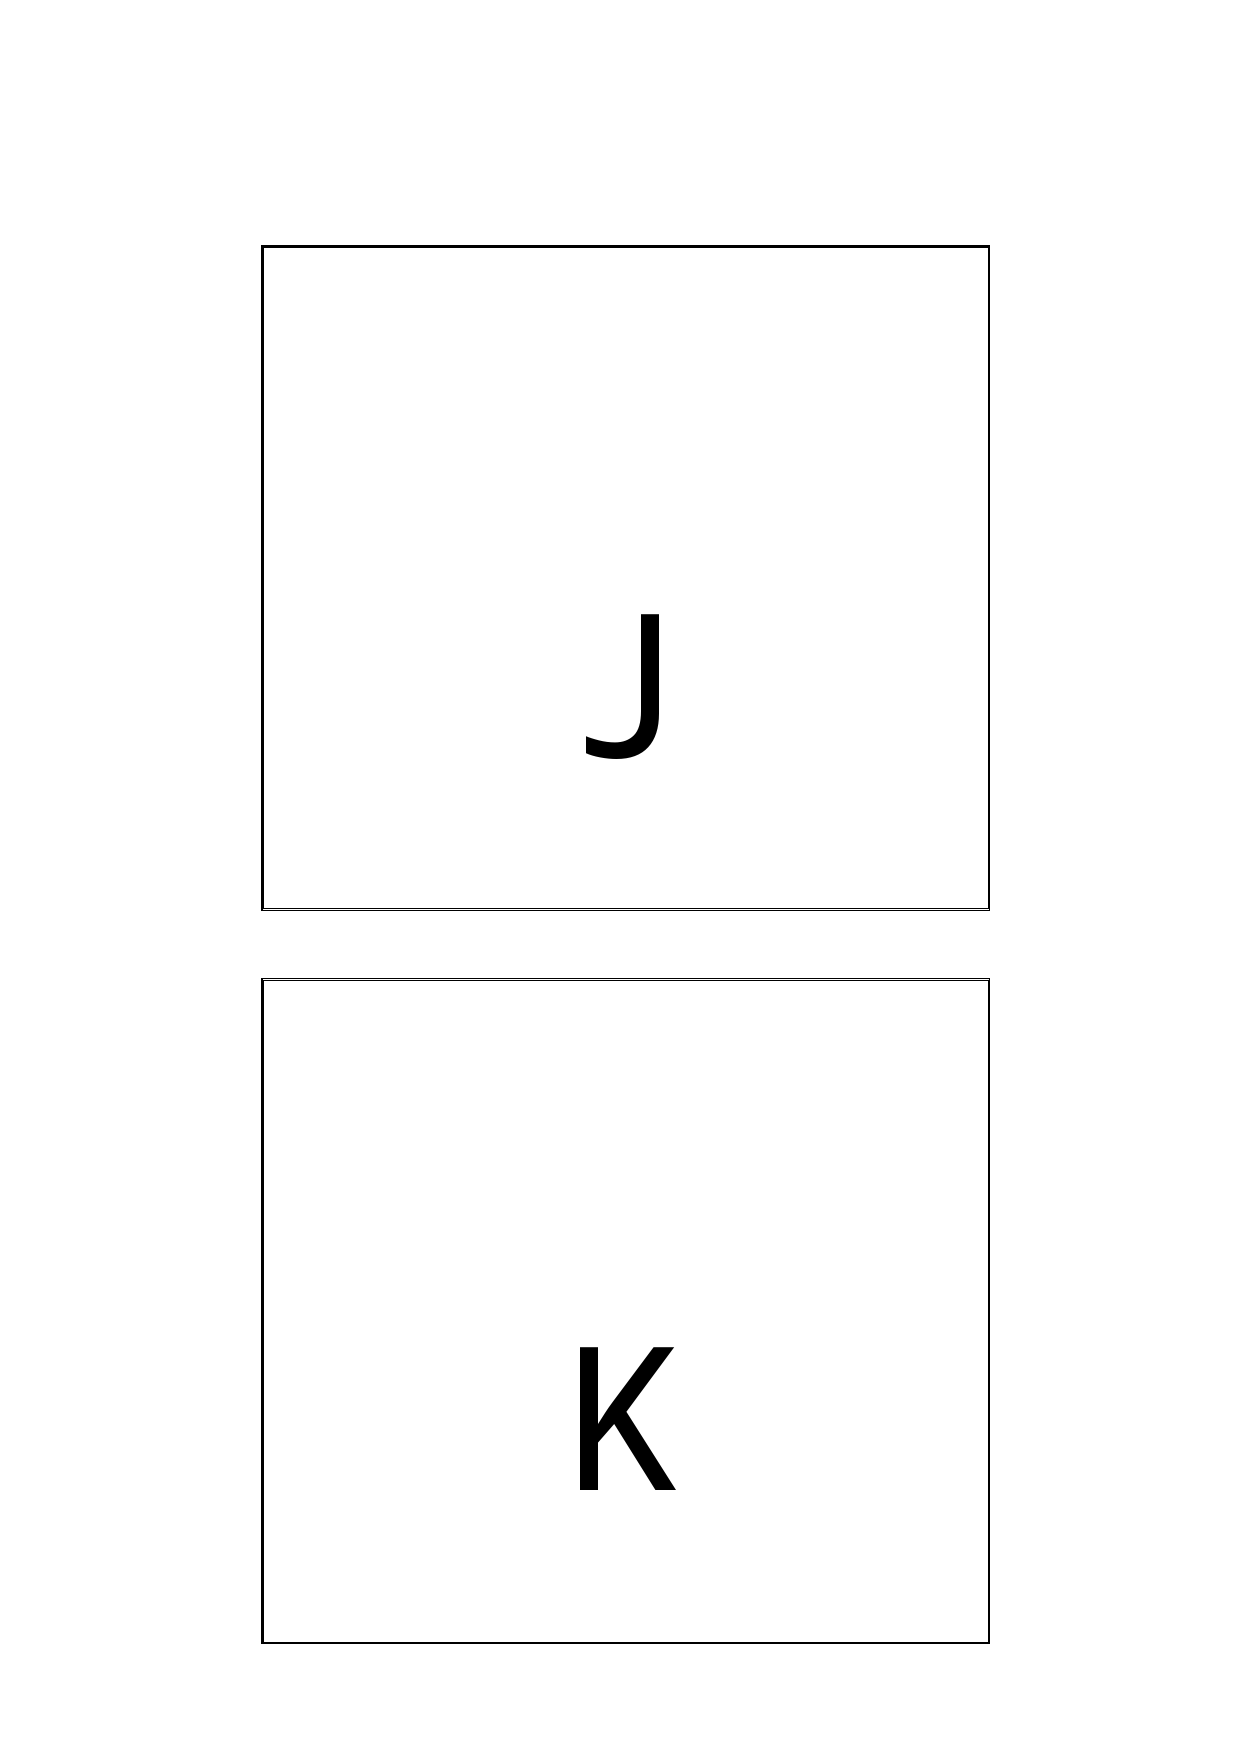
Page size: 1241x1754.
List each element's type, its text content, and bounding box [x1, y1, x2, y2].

text J [273, 544, 979, 816]
text K [273, 1277, 979, 1549]
